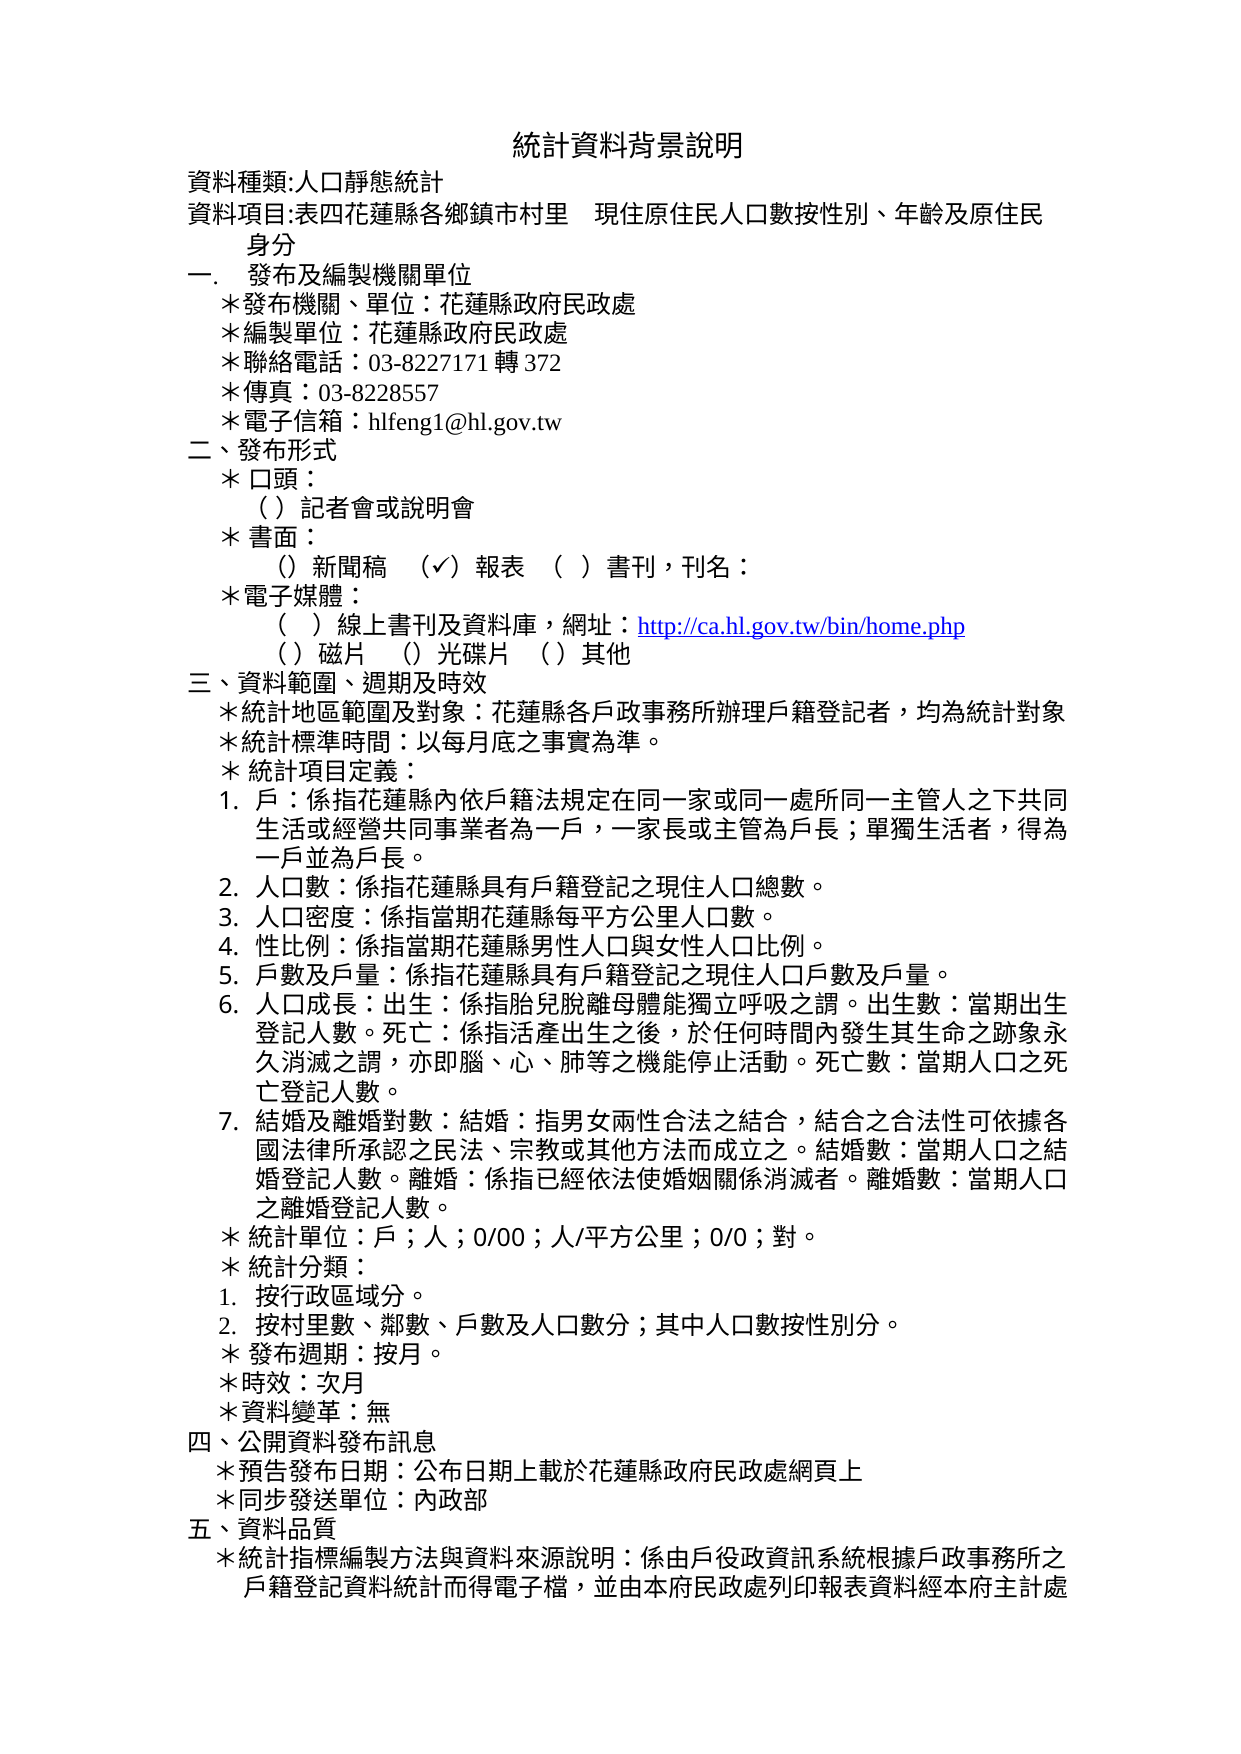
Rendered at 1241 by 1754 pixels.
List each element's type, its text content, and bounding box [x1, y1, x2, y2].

list 按行政區域分。 [218, 1282, 1069, 1311]
text ＊電子媒體： [218, 582, 1069, 611]
text 統計資料背景說明 [187, 131, 1069, 162]
text ＊同步發送單位：內政部 [214, 1486, 1069, 1515]
text （ ）線上書刊及資料庫，網址：http://ca.hl.gov.tw/bin/home.php [206, 611, 1125, 640]
text 二、發布形式 [187, 436, 1069, 465]
list 人口成長：出生：係指胎兒脫離母體能獨立呼吸之謂。出生數：當期出生登記人數。死亡：係指活產出生之後，於任何時間內發生其生命之跡象永久消滅之謂，亦即腦、心、肺等之機能停止活動。死亡數：當期人口之死亡登記人數。 [218, 990, 1069, 1107]
list 戶數及戶量：係指花蓮縣具有戶籍登記之現住人口戶數及戶量。 [218, 961, 1069, 990]
text ＊發布機關、單位：花蓮縣政府民政處 [218, 290, 1069, 319]
text ＊統計指標編製方法與資料來源說明：係由戶役政資訊系統根據戶政事務所之戶籍登記資料統計而得電子檔，並由本府民政處列印報表資料經本府主計處 [214, 1544, 1069, 1603]
text 資料種類:人口靜態統計 [187, 162, 1069, 198]
text 五、資料品質 [187, 1515, 1069, 1544]
list 統計單位：戶；人；0/00；人/平方公里；0/0；對。 [218, 1223, 1069, 1253]
list 口頭： [218, 465, 1069, 494]
text ＊預告發布日期：公布日期上載於花蓮縣政府民政處網頁上 [214, 1457, 1069, 1486]
text （ ）記者會或說明會 [187, 494, 1069, 523]
text 資料項目:表四花蓮縣各鄉鎮市村里 現住原住民人口數按性別、年齡及原住民 [187, 198, 1069, 230]
text （）新聞稿 （）報表 （ ）書刊，刊名： [218, 553, 1069, 582]
text ＊傳真：03-8228557 [218, 378, 1069, 407]
list 按村里數、鄰數、戶數及人口數分；其中人口數按性別分。 [218, 1311, 1069, 1340]
text ＊資料變革：無 [187, 1398, 1069, 1428]
text ＊統計標準時間：以每月底之事實為準。 [187, 728, 1069, 757]
list 人口數：係指花蓮縣具有戶籍登記之現住人口總數。 [218, 873, 1069, 903]
text （ ）磁片 （）光碟片 （ ）其他 [206, 640, 1125, 669]
list 書面： [218, 523, 1069, 553]
text 身分 [187, 230, 1069, 261]
list 性比例：係指當期花蓮縣男性人口與女性人口比例。 [218, 932, 1069, 961]
text ＊聯絡電話：03-8227171轉372 [218, 348, 1069, 378]
list 統計分類： [218, 1253, 1069, 1282]
text 四、公開資料發布訊息 [187, 1428, 1069, 1457]
list 發布及編製機關單位 [187, 261, 1069, 290]
list 發布週期：按月。 [218, 1340, 1069, 1369]
text 三、資料範圍、週期及時效 [187, 669, 1069, 698]
list 統計項目定義： [218, 757, 1069, 786]
text ＊編製單位：花蓮縣政府民政處 [218, 319, 1069, 348]
text ＊統計地區範圍及對象：花蓮縣各戶政事務所辦理戶籍登記者，均為統計對象 [187, 698, 1103, 728]
list 戶：係指花蓮縣內依戶籍法規定在同一家或同一處所同一主管人之下共同生活或經營共同事業者為一戶，一家長或主管為戶長；單獨生活者，得為一戶並為戶長。 [218, 786, 1069, 873]
text ＊電子信箱：hlfeng1@hl.gov.tw [218, 407, 1069, 436]
text ＊時效：次月 [187, 1369, 1069, 1398]
list 人口密度：係指當期花蓮縣每平方公里人口數。 [218, 903, 1069, 932]
list 結婚及離婚對數：結婚：指男女兩性合法之結合，結合之合法性可依據各國法律所承認之民法、宗教或其他方法而成立之。結婚數：當期人口之結婚登記人數。離婚：係指已經依法使婚姻關係消滅者。離婚數：當期人口之離婚登記人數。 [218, 1107, 1069, 1223]
